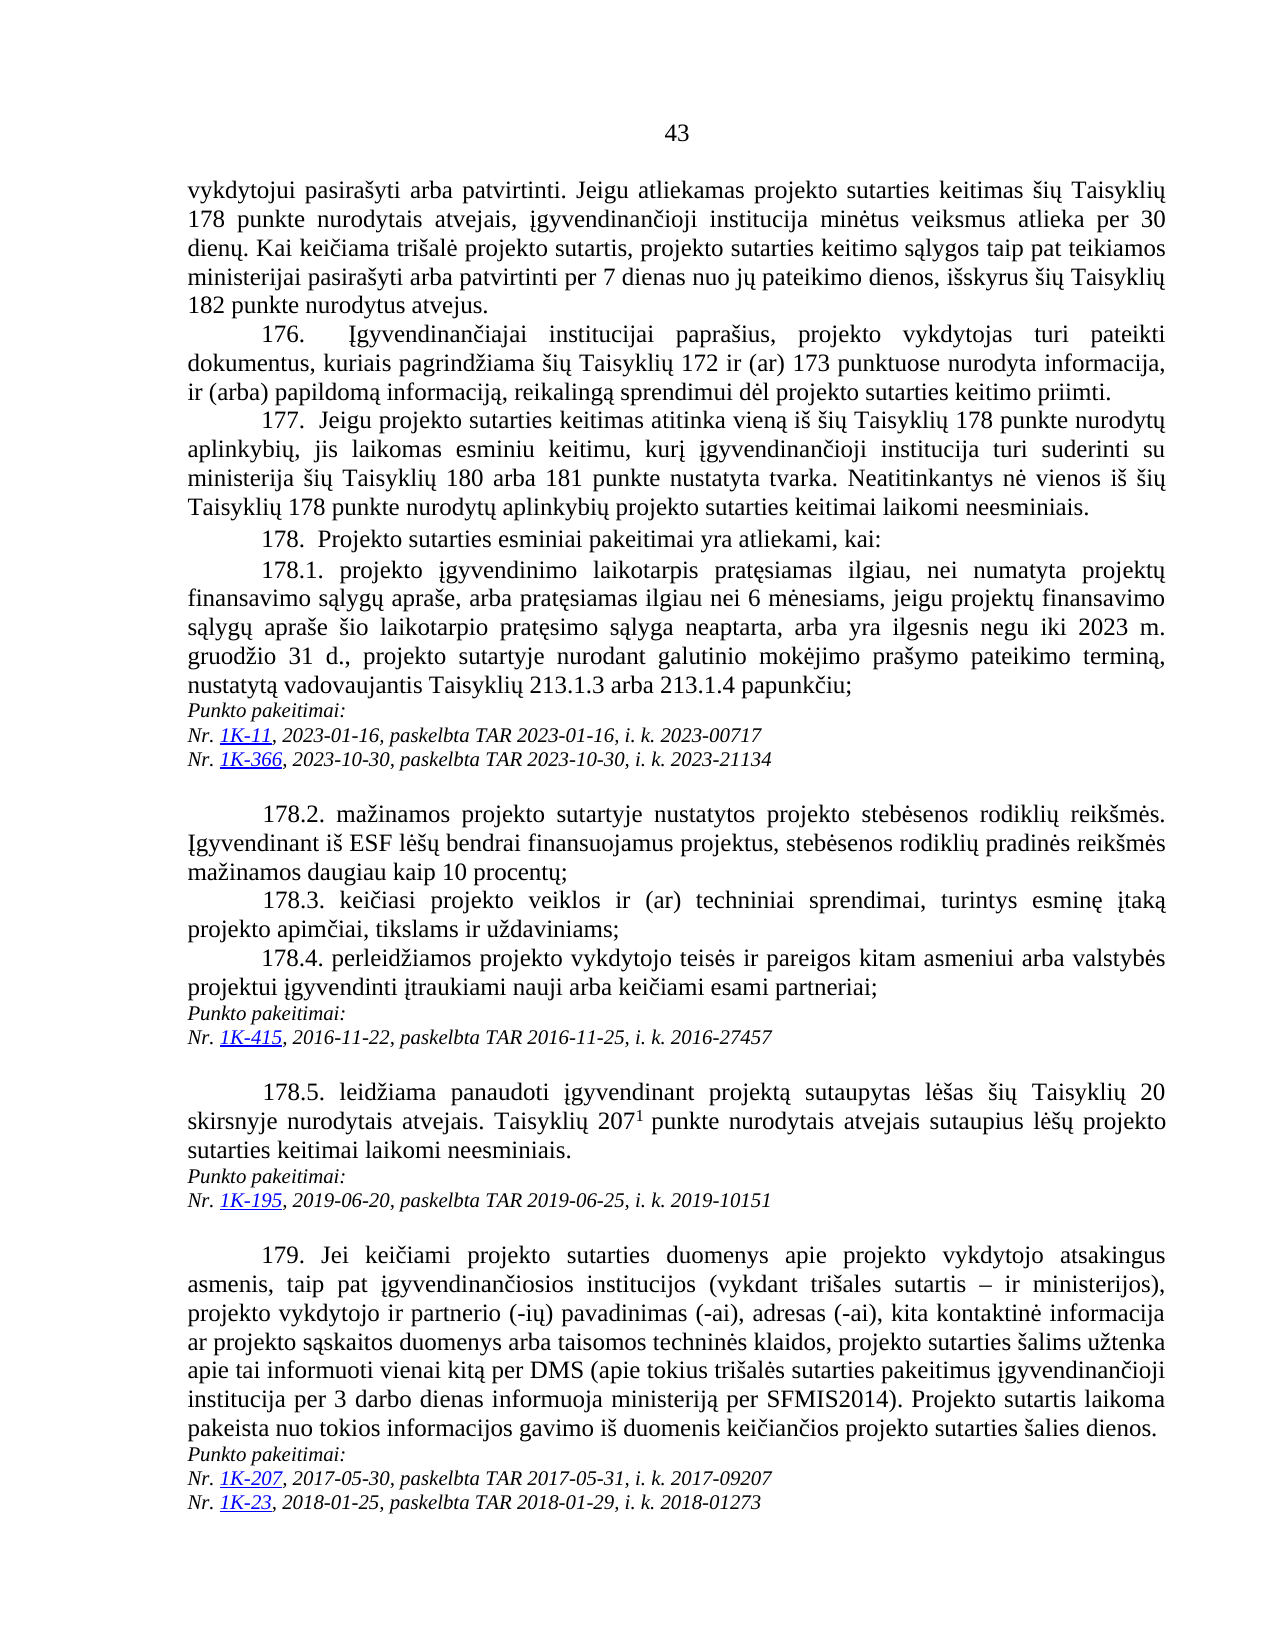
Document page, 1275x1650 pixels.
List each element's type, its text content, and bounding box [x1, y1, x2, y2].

text 178.1. projekto įgyvendinimo laikotarpis pratęsiamas ilgiau, nei numatyta projektų finansavimo sąlygų apraše, arba pratęsiamas ilgiau nei 6 mėnesiams, jeigu projektų finansavimo sąlygų apraše šio laikotarpio pratęsimo sąlyga neaptarta, arba yra ilgesnis negu iki 2023 m. gruodžio 31 d., projekto sutartyje nurodant galutinio mokėjimo prašymo pateikimo terminą, nustatytą vadovaujantis Taisyklių 213.1.3 arba 213.1.4 papunkčiu; [187, 555, 1167, 698]
text 178.4. perleidžiamos projekto vykdytojo teisės ir pareigos kitam asmeniui arba valstybės projektui įgyvendinti įtraukiami nauji arba keičiami esami partneriai; [187, 943, 1167, 1001]
text Nr. 1K-415, 2016-11-22, paskelbta TAR 2016-11-25, i. k. 2016-27457 [187, 1025, 1167, 1049]
text Nr. 1K-207, 2017-05-30, paskelbta TAR 2017-05-31, i. k. 2017-09207 [187, 1466, 1167, 1490]
text Nr. 1K-23, 2018-01-25, paskelbta TAR 2018-01-29, i. k. 2018-01273 [187, 1490, 1167, 1514]
text Punkto pakeitimai: [187, 698, 1167, 722]
text Punkto pakeitimai: [187, 1442, 1167, 1466]
text Nr. 1K-195, 2019-06-20, paskelbta TAR 2019-06-25, i. k. 2019-10151 [187, 1188, 1167, 1212]
text 179. Jei keičiami projekto sutarties duomenys apie projekto vykdytojo atsakingus asmenis, taip pat įgyvendinančiosios institucijos (vykdant trišales sutartis – ir ministerijos), projekto vykdytojo ir partnerio (-ių) pavadinimas (-ai), adresas (-ai), kita kontaktinė informacija ar projekto sąskaitos duomenys arba taisomos techninės klaidos, projekto sutarties šalims užtenka apie tai informuoti vienai kitą per DMS (apie tokius trišalės sutarties pakeitimus įgyvendinančioji institucija per 3 darbo dienas informuoja ministeriją per SFMIS2014). Projekto sutartis laikoma pakeista nuo tokios informacijos gavimo iš duomenis keičiančios projekto sutarties šalies dienos. [187, 1241, 1167, 1442]
text 178.3. keičiasi projekto veiklos ir (ar) techniniai sprendimai, turintys esminę įtaką projekto apimčiai, tikslams ir uždaviniams; [187, 886, 1167, 943]
text 178.2. mažinamos projekto sutartyje nustatytos projekto stebėsenos rodiklių reikšmės. Įgyvendinant iš ESF lėšų bendrai finansuojamus projektus, stebėsenos rodiklių pradinės reikšmės mažinamos daugiau kaip 10 procentų; [187, 799, 1167, 886]
text vykdytojui pasirašyti arba patvirtinti. Jeigu atliekamas projekto sutarties keitimas šių Taisyklių 178 punkte nurodytais atvejais, įgyvendinančioji institucija minėtus veiksmus atlieka per 30 dienų. Kai keičiama trišalė projekto sutartis, projekto sutarties keitimo sąlygos taip pat teikiamos ministerijai pasirašyti arba patvirtinti per 7 dienas nuo jų pateikimo dienos, išskyrus šių Taisyklių 182 punkte nurodytus atvejus. [187, 176, 1167, 319]
text 178.5. leidžiama panaudoti įgyvendinant projektą sutaupytas lėšas šių Taisyklių 20 skirsnyje nurodytais atvejais. Taisyklių 2071 punkte nurodytais atvejais sutaupius lėšų projekto sutarties keitimai laikomi neesminiais. [187, 1077, 1167, 1164]
text Punkto pakeitimai: [187, 1164, 1167, 1188]
text Nr. 1K-366, 2023-10-30, paskelbta TAR 2023-10-30, i. k. 2023-21134 [187, 747, 1167, 771]
text 176. Įgyvendinančiajai institucijai paprašius, projekto vykdytojas turi pateikti dokumentus, kuriais pagrindžiama šių Taisyklių 172 ir (ar) 173 punktuose nurodyta informacija, ir (arba) papildomą informaciją, reikalingą sprendimui dėl projekto sutarties keitimo priimti. [187, 319, 1167, 406]
text Punkto pakeitimai: [187, 1001, 1167, 1025]
text 177. Jeigu projekto sutarties keitimas atitinka vieną iš šių Taisyklių 178 punkte nurodytų aplinkybių, jis laikomas esminiu keitimu, kurį įgyvendinančioji institucija turi suderinti su ministerija šių Taisyklių 180 arba 181 punkte nustatyta tvarka. Neatitinkantys nė vienos iš šių Taisyklių 178 punkte nurodytų aplinkybių projekto sutarties keitimai laikomi neesminiais. [187, 406, 1167, 521]
text 178. Projekto sutarties esminiai pakeitimai yra atliekami, kai: [187, 521, 1167, 555]
text Nr. 1K-11, 2023-01-16, paskelbta TAR 2023-01-16, i. k. 2023-00717 [187, 722, 1167, 747]
